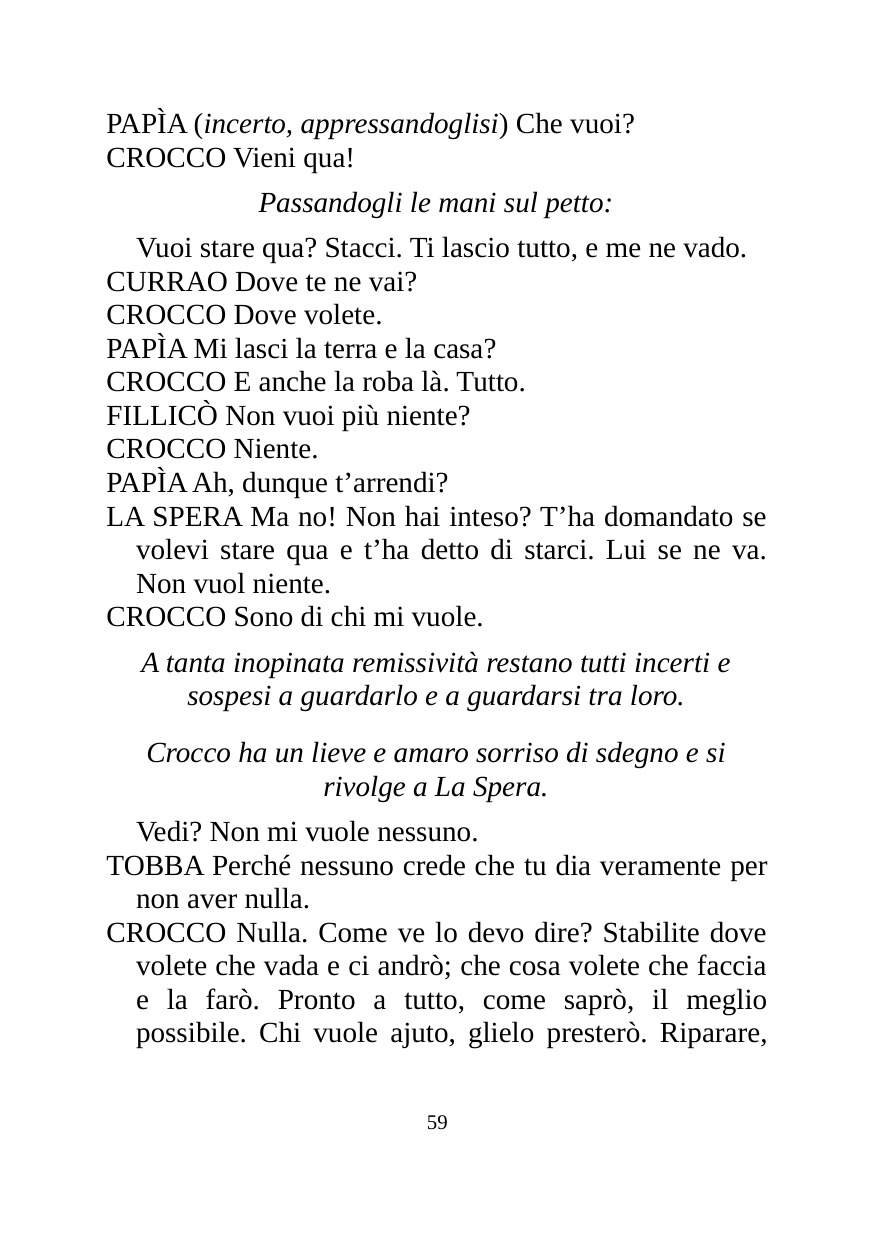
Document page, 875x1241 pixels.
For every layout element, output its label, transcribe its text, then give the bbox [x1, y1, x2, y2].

text CROCCO E anche la roba là. Tutto. [106, 364, 768, 398]
text CROCCO Dove volete. [106, 297, 768, 331]
text PAPÌA Ah, dunque t’arrendi? [106, 465, 768, 499]
text Passandogli le mani sul petto: [106, 185, 768, 219]
text LA SPERA Ma no! Non hai inteso? T’ha domandato se volevi stare qua e t’ha detto di starci. Lui se ne va. Non vuol niente. [106, 499, 768, 599]
text FILLICÒ Non vuoi più niente? [106, 398, 768, 432]
text CROCCO Vieni qua! [106, 140, 768, 173]
text CROCCO Sono di chi mi vuole. [106, 599, 768, 633]
text CROCCO Nulla. Come ve lo devo dire? Stabilite dove volete che vada e ci andrò; che cosa volete che faccia e la farò. Pronto a tutto, come saprò, il meglio possibile. Chi vuole ajuto, glielo presterò. Riparare, [106, 915, 768, 1049]
text TOBBA Perché nessuno crede che tu dia veramente per non aver nulla. [106, 848, 768, 915]
text A tanta inopinata remissività restano tutti incerti e sospesi a guardarlo e a guardarsi tra loro. [106, 645, 768, 712]
text CROCCO Niente. [106, 432, 768, 465]
text PAPÌA Mi lasci la terra e la casa? [106, 331, 768, 364]
text Vuoi stare qua? Stacci. Ti lascio tutto, e me ne vado. [136, 230, 768, 264]
text CURRAO Dove te ne vai? [106, 264, 768, 297]
text PAPÌA (incerto, appressandoglisi) Che vuoi? [106, 106, 768, 140]
text Vedi? Non mi vuole nessuno. [136, 814, 768, 848]
text Crocco ha un lieve e amaro sorriso di sdegno e si rivolge a La Spera. [106, 735, 768, 802]
